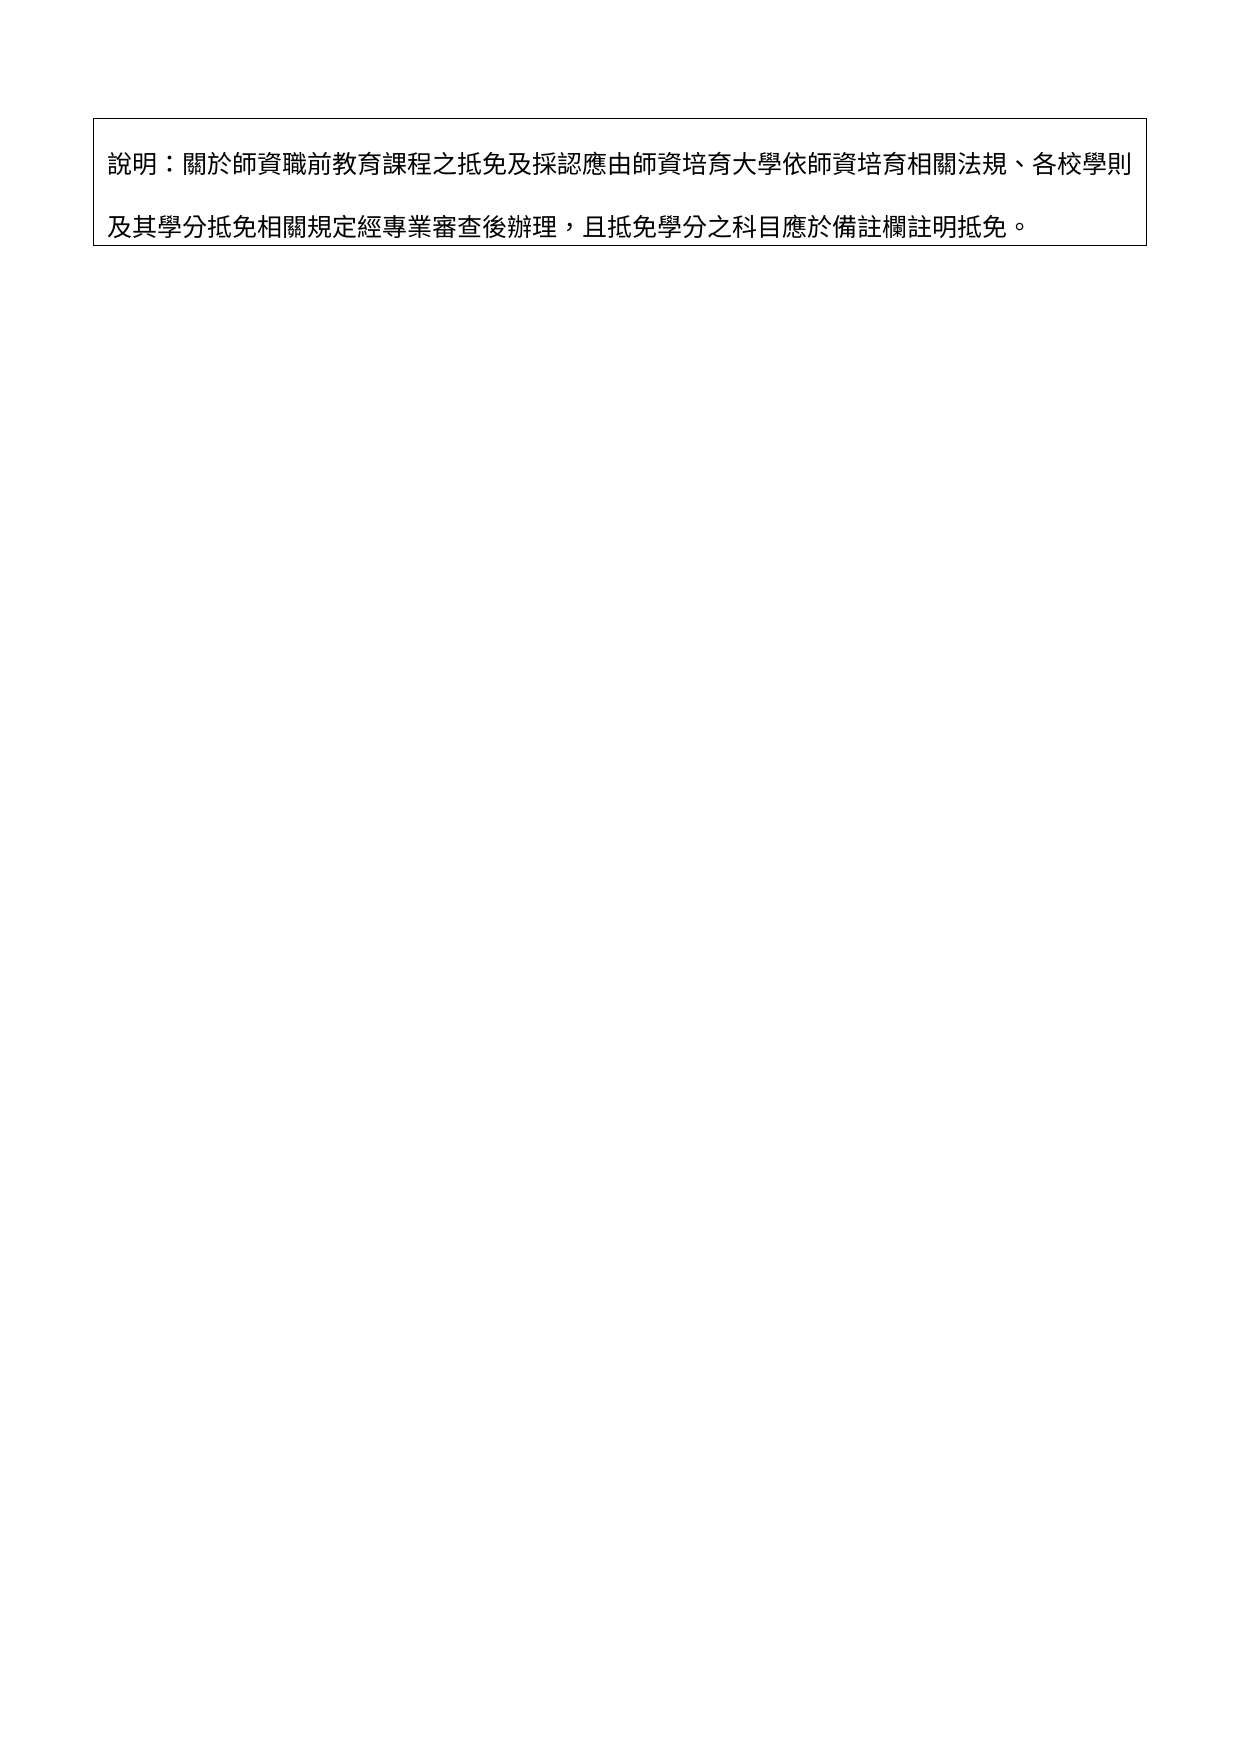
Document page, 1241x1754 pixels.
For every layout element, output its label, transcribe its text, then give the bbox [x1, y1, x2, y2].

table_cell 說明：關於師資職前教育課程之抵免及採認應由師資培育大學依師資培育相關法規、各校學則及其學分抵免相關規定經專業審查後辦理，且抵免學分之科目應於備註欄註明抵免。 [94, 119, 1146, 244]
